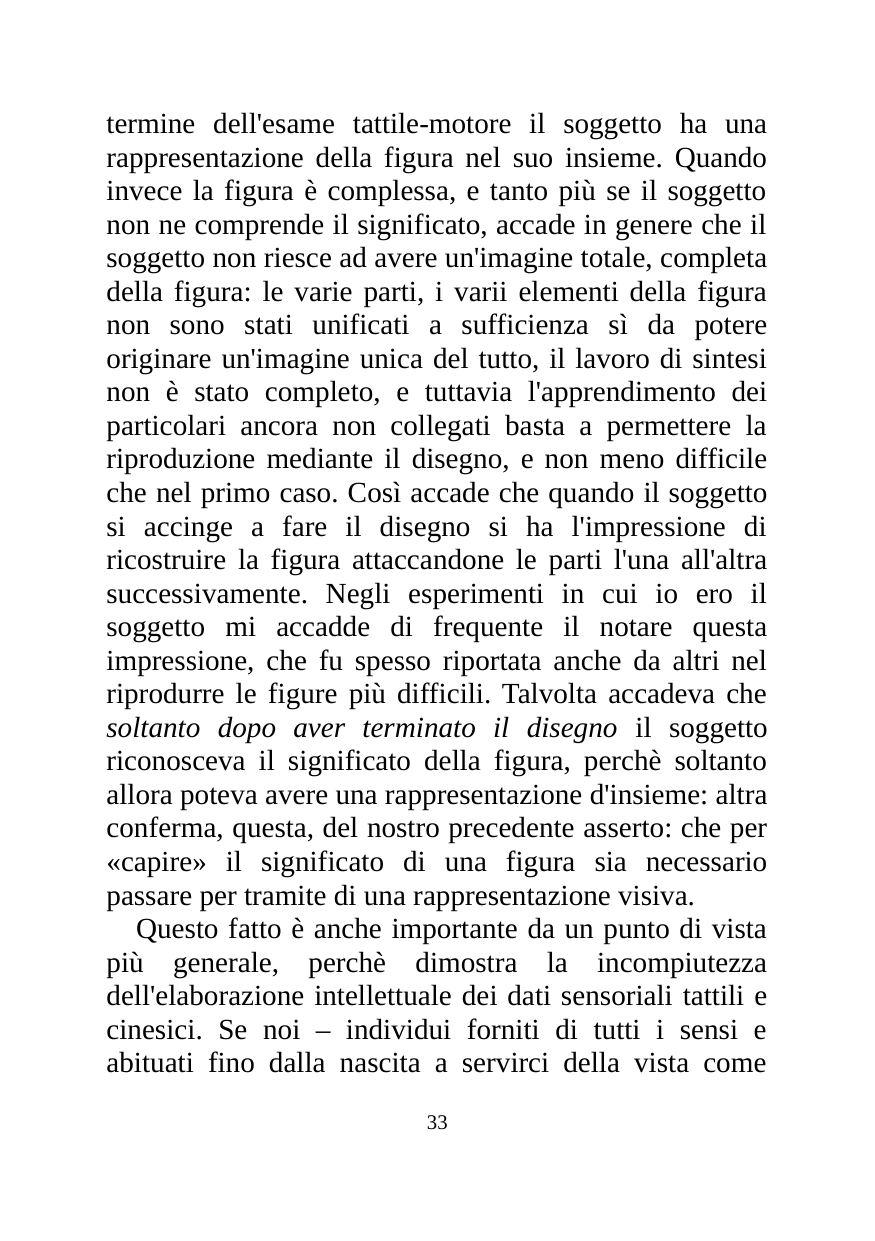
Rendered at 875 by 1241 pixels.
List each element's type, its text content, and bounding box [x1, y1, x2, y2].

text Questo fatto è anche importante da un punto di vista più generale, perchè dimostra la incompiutezza dell'elaborazione intellettuale dei dati sensoriali tattili e cinesici. Se noi – individui forniti di tutti i sensi e abituati fino dalla nascita a servirci della vista come [106, 911, 768, 1079]
text termine dell'esame tattile-motore il soggetto ha una rappresentazione della figura nel suo insieme. Quando invece la figura è complessa, e tanto più se il soggetto non ne comprende il significato, accade in genere che il soggetto non riesce ad avere un'imagine totale, completa della figura: le varie parti, i varii elementi della figura non sono stati unificati a sufficienza sì da potere originare un'imagine unica del tutto, il lavoro di sintesi non è stato completo, e tuttavia l'apprendimento dei particolari ancora non collegati basta a permettere la riproduzione mediante il disegno, e non meno difficile che nel primo caso. Così accade che quando il soggetto si accinge a fare il disegno si ha l'impressione di ricostruire la figura attaccandone le parti l'una all'altra successivamente. Negli esperimenti in cui io ero il soggetto mi accadde di frequente il notare questa impressione, che fu spesso riportata anche da altri nel riprodurre le figure più difficili. Talvolta accadeva che soltanto dopo aver terminato il disegno il soggetto riconosceva il significato della figura, perchè soltanto allora poteva avere una rappresentazione d'insieme: altra conferma, questa, del nostro precedente asserto: che per «capire» il significato di una figura sia necessario passare per tramite di una rappresentazione visiva. [106, 106, 768, 911]
